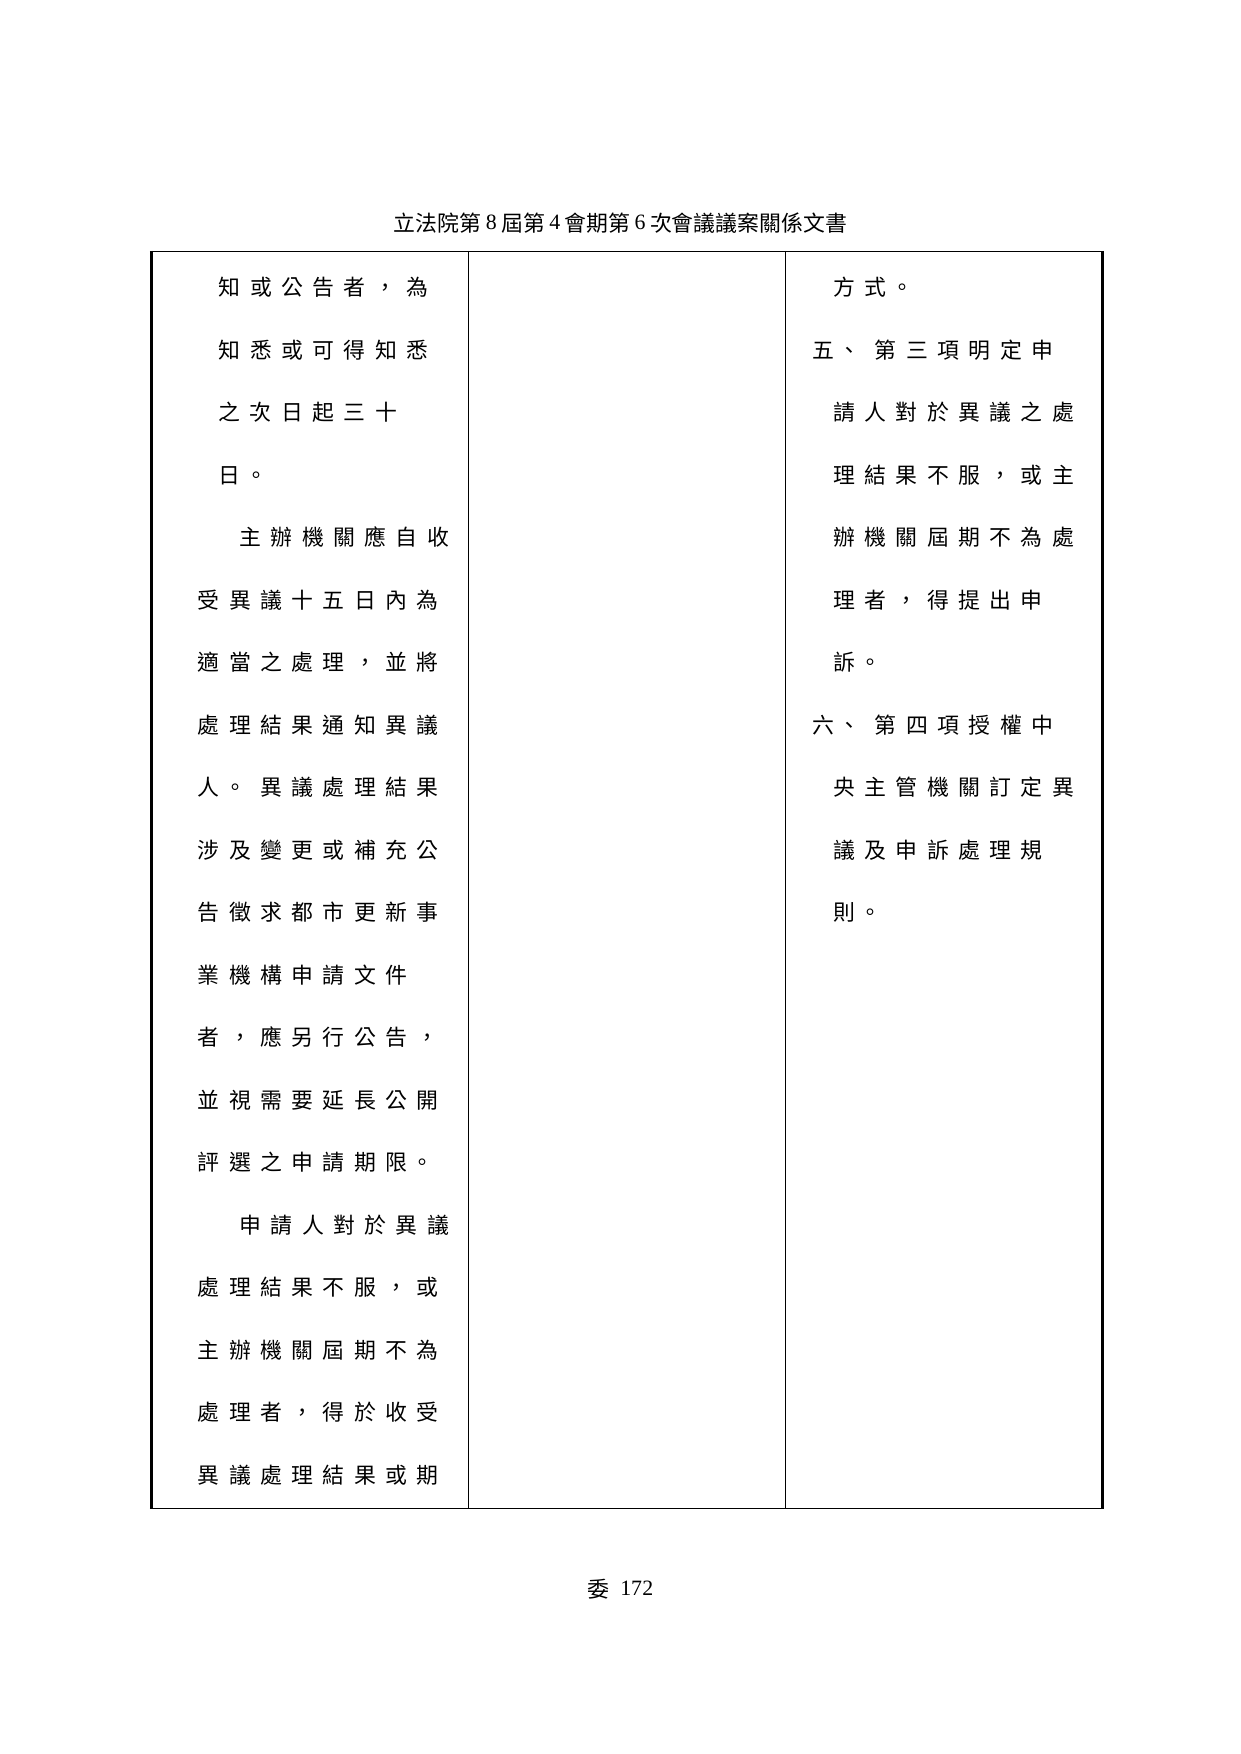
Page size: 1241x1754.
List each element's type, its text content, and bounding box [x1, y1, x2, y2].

table_cell [469, 252, 785, 1508]
table_cell 知或公告者，為知悉或可得知悉之次日起三十日。 主辦機關應自收受異議十五日內為適當之處理，並將處理結果通知異議人。異議處理結果涉及變更或補充公告徵求都市更新事業機構申請文件者，應另行公告，並視需要延長公開評選之申請期限。 申請人對於異議處理結果不服，或主辦機關屆期不為處理者，得於收受異議處理結果或期 [153, 252, 468, 1508]
table_cell 方式。 五、第三項明定申請人對於異議之處理結果不服，或主辦機關屆期不為處理者，得提出申訴。 六、第四項授權中央主管機關訂定異議及申訴處理規則。 [786, 252, 1101, 1508]
